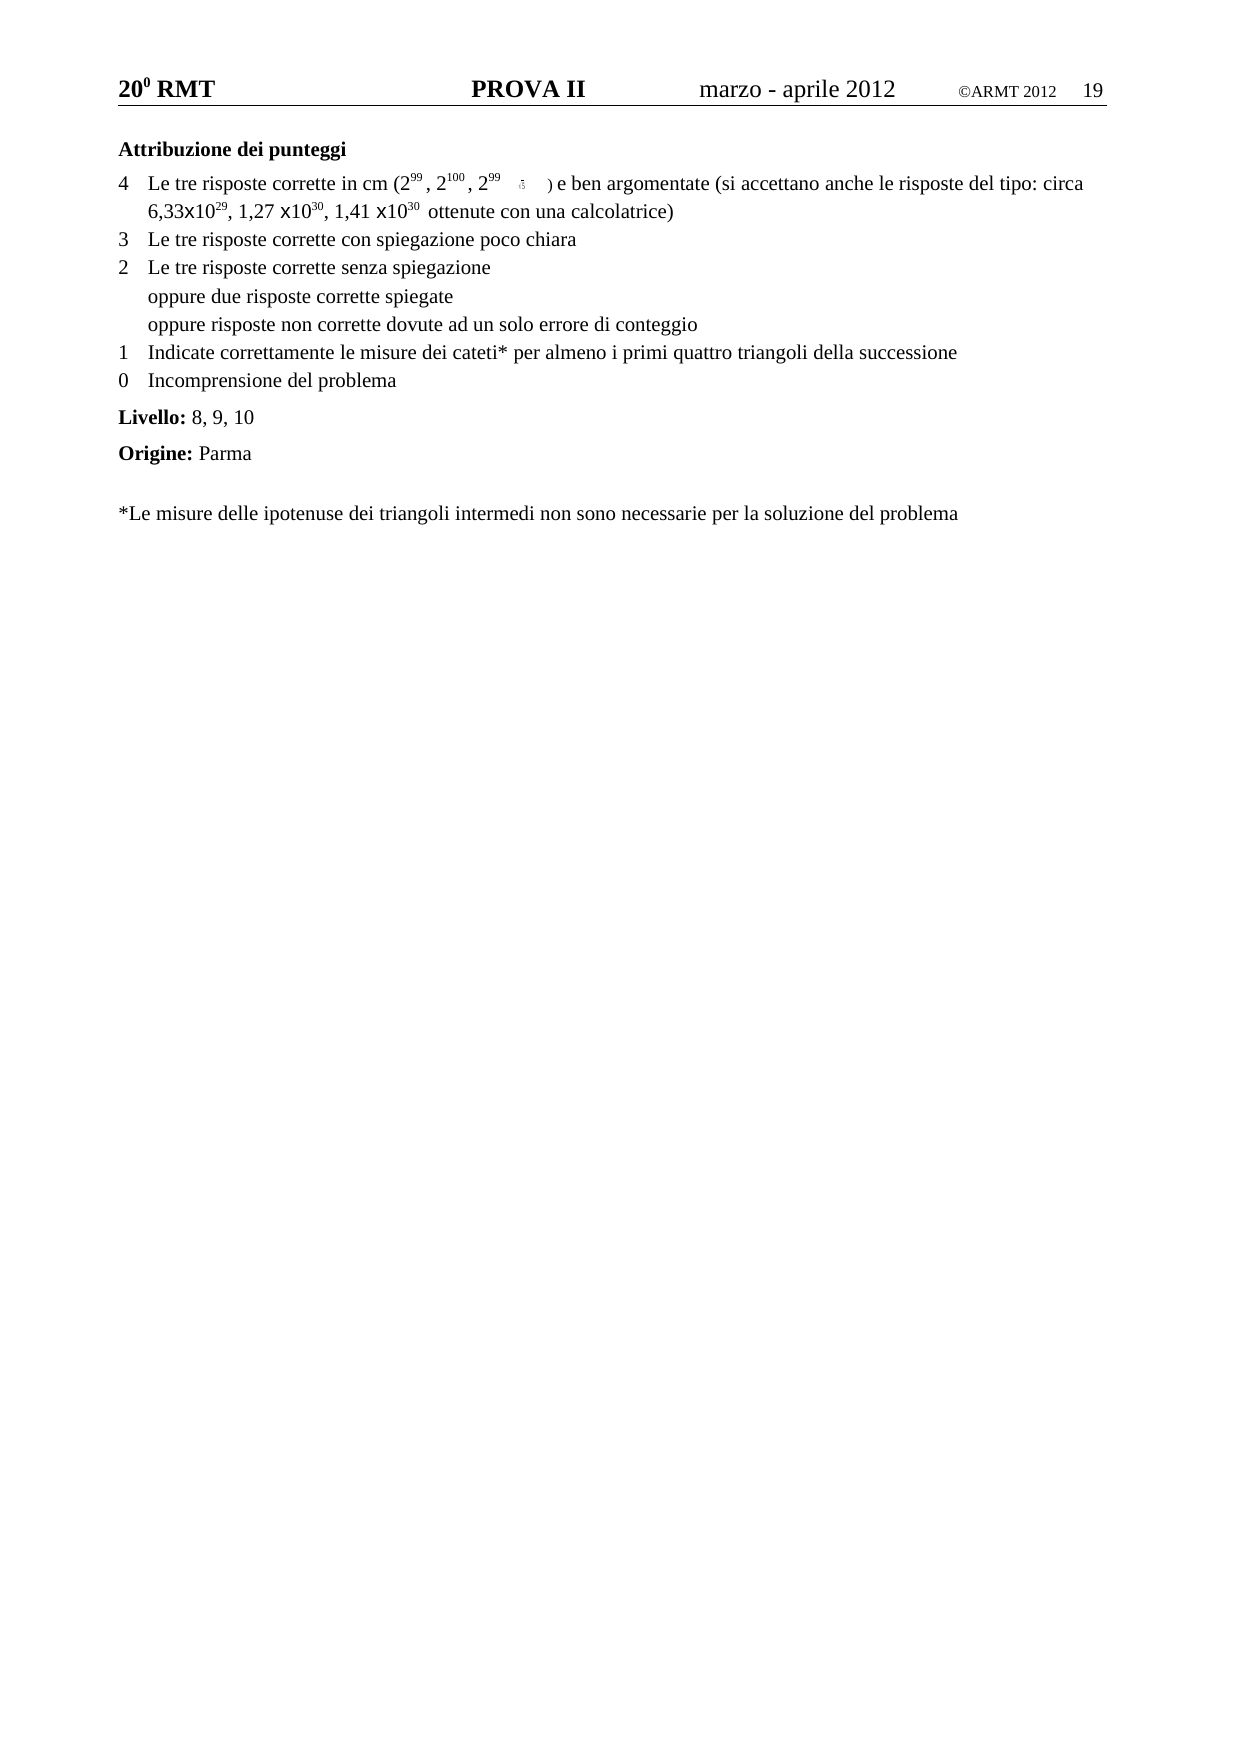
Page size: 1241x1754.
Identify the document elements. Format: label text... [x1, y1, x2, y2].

text *Le misure delle ipotenuse dei triangoli intermedi non sono necessarie per la soluzione del problema [118, 500, 1122, 524]
text 1 Indicate correttamente le misure dei cateti* per almeno i primi quattro triangoli della successione [118, 340, 1122, 364]
text 2 Le tre risposte corrette senza spiegazione [118, 255, 1122, 279]
text 4 Le tre risposte corrette in cm (299 , 2100 , 299 ) e ben argomentate (si accettano anche le risposte del tipo: circa 6,33x1029, 1,27 x1030, 1,41 x1030 ottenute con una calcolatrice) [118, 168, 1122, 223]
subtitle Livello: 8, 9, 10 [118, 405, 1122, 429]
text oppure risposte non corrette dovute ad un solo errore di conteggio [118, 312, 1122, 336]
text oppure due risposte corrette spiegate [118, 283, 1122, 308]
text 0 Incomprensione del problema [118, 368, 1122, 392]
text 3 Le tre risposte corrette con spiegazione poco chiara [118, 227, 1122, 251]
subtitle Attribuzione dei punteggi [118, 137, 1122, 161]
subtitle Origine: Parma [118, 441, 1122, 465]
